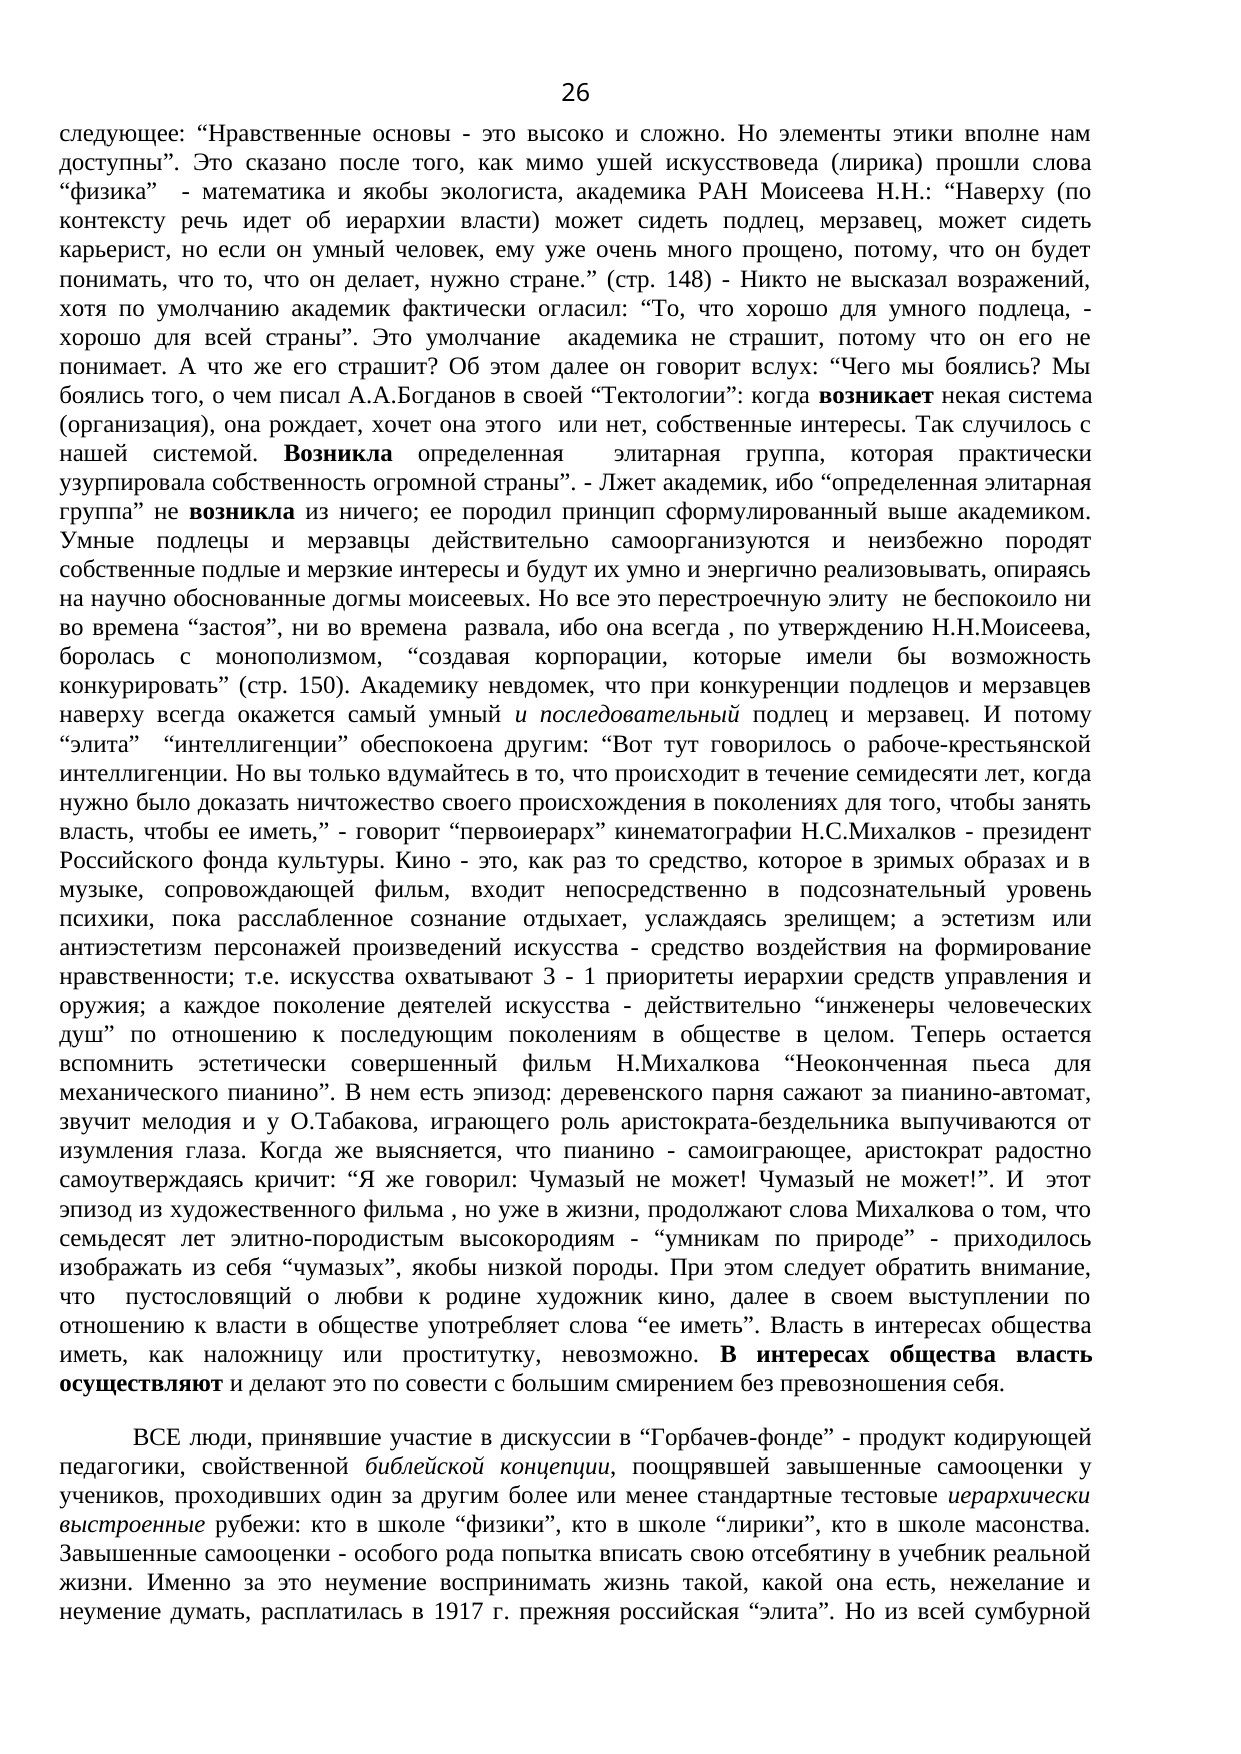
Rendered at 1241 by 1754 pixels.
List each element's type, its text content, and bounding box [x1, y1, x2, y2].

text следующее: “Нравственные основы - это высоко и сложно. Но элементы этики вполне нам доступны”. Это сказано после того, как мимо ушей искусствоведа (лирика) прошли слова “физика” - математика и якобы экологиста, академика РАН Моисеева Н.Н.: “Наверху (по контексту речь идет об иерархии власти) может сидеть подлец, мерзавец, может сидеть карьерист, но если он умный человек, ему уже очень много прощено, потому, что он будет понимать, что то, что он делает, нужно стране.” (стр. 148) - Никто не высказал возражений, хотя по умолчанию академик фактически огласил: “То, что хорошо для умного подлеца, - хорошо для всей страны”. Это умолчание академика не страшит, потому что он его не понимает. А что же его страшит? Об этом далее он говорит вслух: “Чего мы боялись? Мы боялись того, о чем писал А.А.Богданов в своей “Тектологии”: когда возникает некая система (организация), она рождает, хочет она этого или нет, собственные интересы. Так случилось с нашей системой. Возникла определенная элитарная группа, которая практически узурпировала собственность огромной страны”. - Лжет академик, ибо “определенная элитарная группа” не возникла из ничего; ее породил принцип сформулированный выше академиком. Умные подлецы и мерзавцы действительно самоорганизуются и неизбежно породят собственные подлые и мерзкие интересы и будут их умно и энергично реализовывать, опираясь на научно обоснованные догмы моисеевых. Но все это перестроечную элиту не беспокоило ни во времена “застоя”, ни во времена развала, ибо она всегда , по утверждению Н.Н.Моисеева, боролась с монополизмом, “создавая корпорации, которые имели бы возможность конкурировать” (стр. 150). Академику невдомек, что при конкуренции подлецов и мерзавцев наверху всегда окажется самый умный и последовательный подлец и мерзавец. И потому “элита” “интеллигенции” обеспокоена другим: “Вот тут говорилось о рабоче-крестьянской интеллигенции. Но вы только вдумайтесь в то, что происходит в течение семидесяти лет, когда нужно было доказать ничтожество своего происхождения в поколениях для того, чтобы занять власть, чтобы ее иметь,” - говорит “первоиерарх” кинематографии Н.С.Михалков - президент Российского фонда культуры. Кино - это, как раз то средство, которое в зримых образах и в музыке, сопровождающей фильм, входит непосредственно в подсознательный уровень психики, пока расслабленное сознание отдыхает, услаждаясь зрелищем; а эстетизм или антиэстетизм персонажей произведений искусства - средство воздействия на формирование нравственности; т.е. искусства охватывают 3 - 1 приоритеты иерархии средств управления и оружия; а каждое поколение деятелей искусства - действительно “инженеры человеческих душ” по отношению к последующим поколениям в обществе в целом. Теперь остается вспомнить эстетически совершенный фильм Н.Михалкова “Неоконченная пьеса для механического пианино”. В нем есть эпизод: деревенского парня сажают за пианино-автомат, звучит мелодия и у О.Табакова, играющего роль аристократа-бездельника выпучиваются от изумления глаза. Когда же выясняется, что пианино - самоиграющее, аристократ радостно самоутверждаясь кричит: “Я же говорил: Чумазый не может! Чумазый не может!”. И этот эпизод из художественного фильма , но уже в жизни, продолжают слова Михалкова о том, что семьдесят лет элитно-породистым высокородиям - “умникам по природе” - приходилось изображать из себя “чумазых”, якобы низкой породы. При этом следует обратить внимание, что пустословящий о любви к родине художник кино, далее в своем выступлении по отношению к власти в обществе употребляет слова “ее иметь”. Власть в интересах общества иметь, как наложницу или проститутку, невозможно. В интересах общества власть осуществляют и делают это по совести с большим смирением без превозношения себя. [59, 118, 1092, 1397]
text ВСЕ люди, принявшие участие в дискуссии в “Горбачев-фонде” - продукт кодирующей педагогики, свойственной библейской концепции, поощрявшей завышенные самооценки у учеников, проходивших один за другим более или менее стандартные тестовые иерархически выстроенные рубежи: кто в школе “физики”, кто в школе “лирики”, кто в школе масонства. Завышенные самооценки - особого рода попытка вписать свою отсебятину в учебник реальной жизни. Именно за это неумение воспринимать жизнь такой, какой она есть, нежелание и неумение думать, расплатилась в 1917 г. прежняя российская “элита”. Но из всей сумбурной [59, 1422, 1092, 1625]
